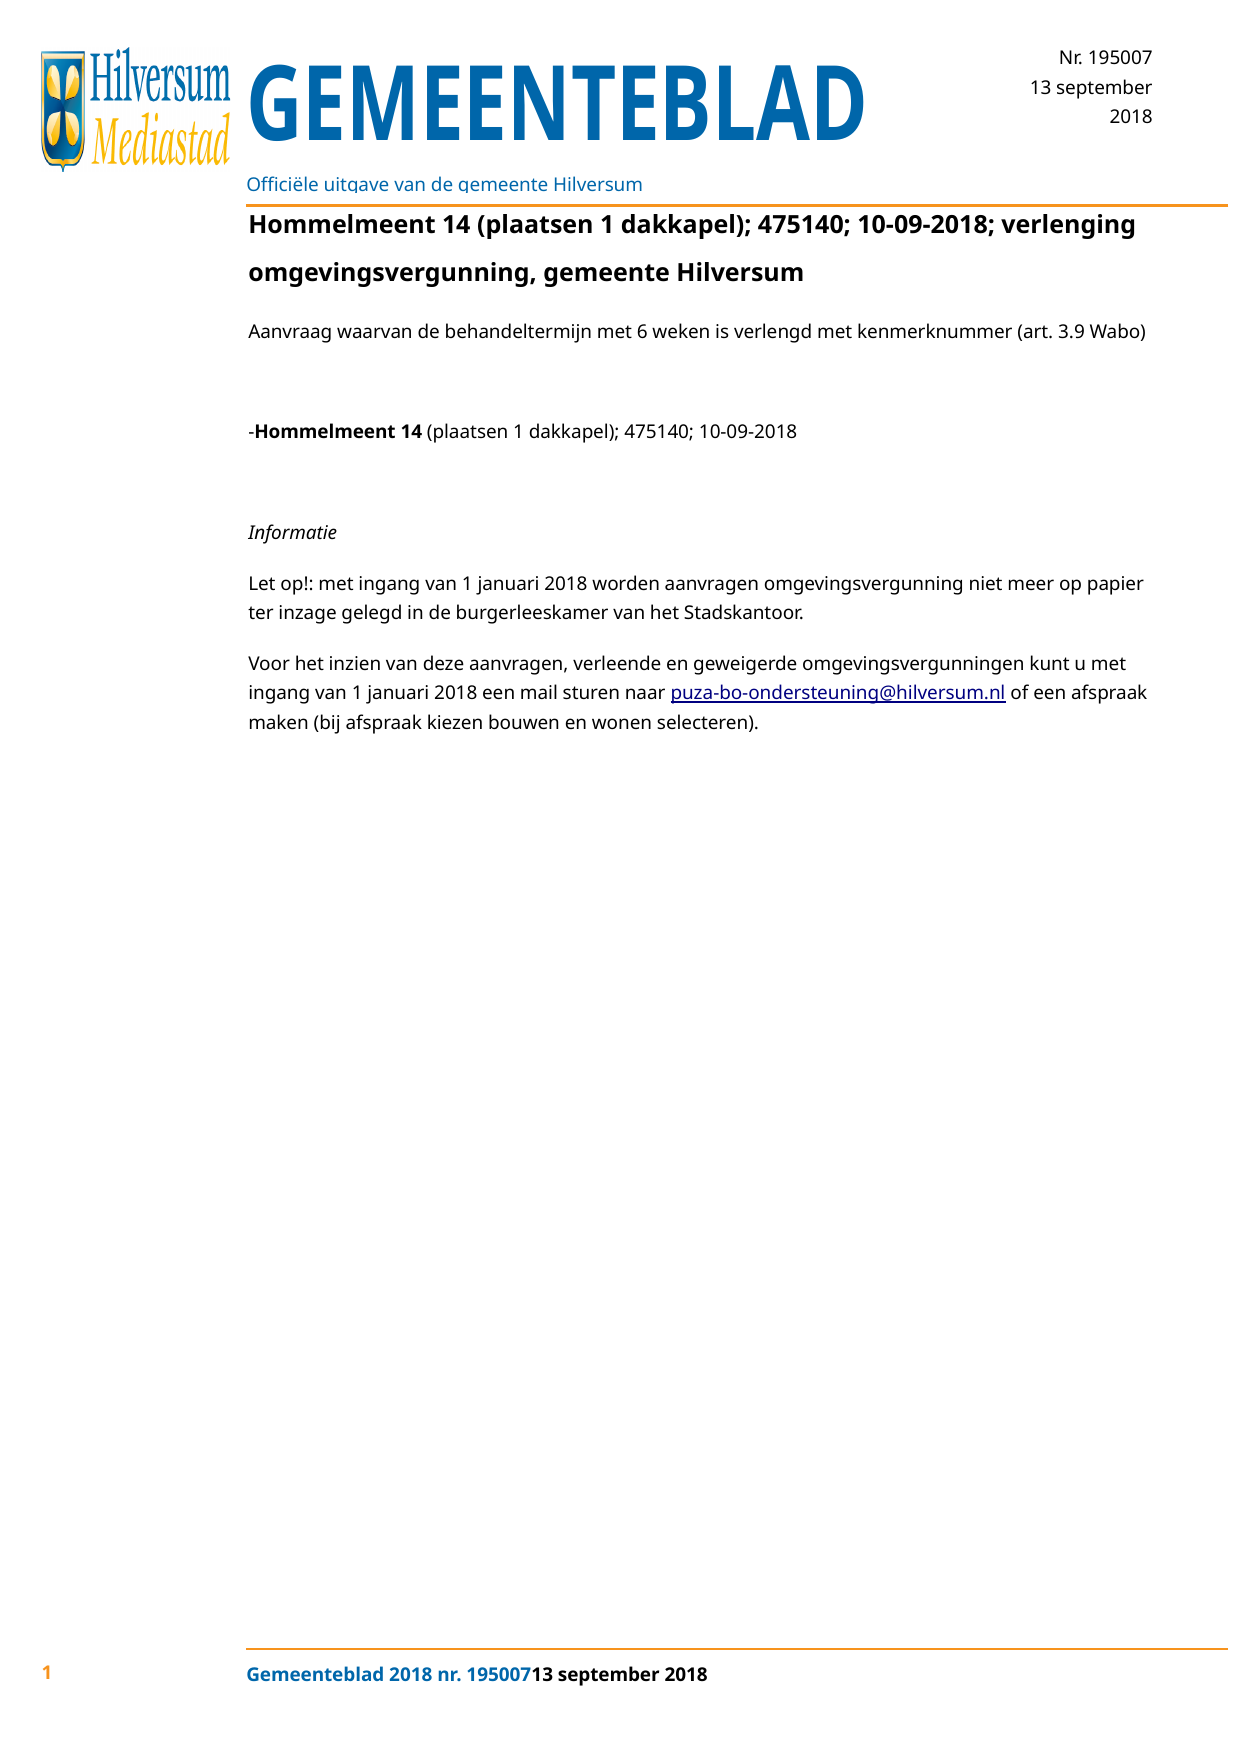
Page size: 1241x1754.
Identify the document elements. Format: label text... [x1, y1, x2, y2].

text -Hommelmeent 14 (plaatsen 1 dakkapel); 475140; 10-09-2018 [248, 419, 1152, 444]
text Voor het inzien van deze aanvragen, verleende en geweigerde omgevingsvergunningen kunt u met ingang van 1 januari 2018 een mail sturen naar puza-bo-ondersteuning@hilversum.nl of een afspraak maken (bij afspraak kiezen bouwen en wonen selecteren). [248, 650, 1152, 735]
text Informatie [248, 519, 1152, 545]
text Let op!: met ingang van 1 januari 2018 worden aanvragen omgevingsvergunning niet meer op papier ter inzage gelegd in de burgerleeskamer van het Stadskantoor. [248, 570, 1152, 625]
text Hommelmeent 14 (plaatsen 1 dakkapel); 475140; 10-09-2018; verlenging omgevingsvergunning, gemeente Hilversum [248, 207, 1152, 288]
picture [41, 47, 231, 172]
text Aanvraag waarvan de behandeltermijn met 6 weken is verlengd met kenmerknummer (art. 3.9 Wabo) [248, 318, 1152, 344]
